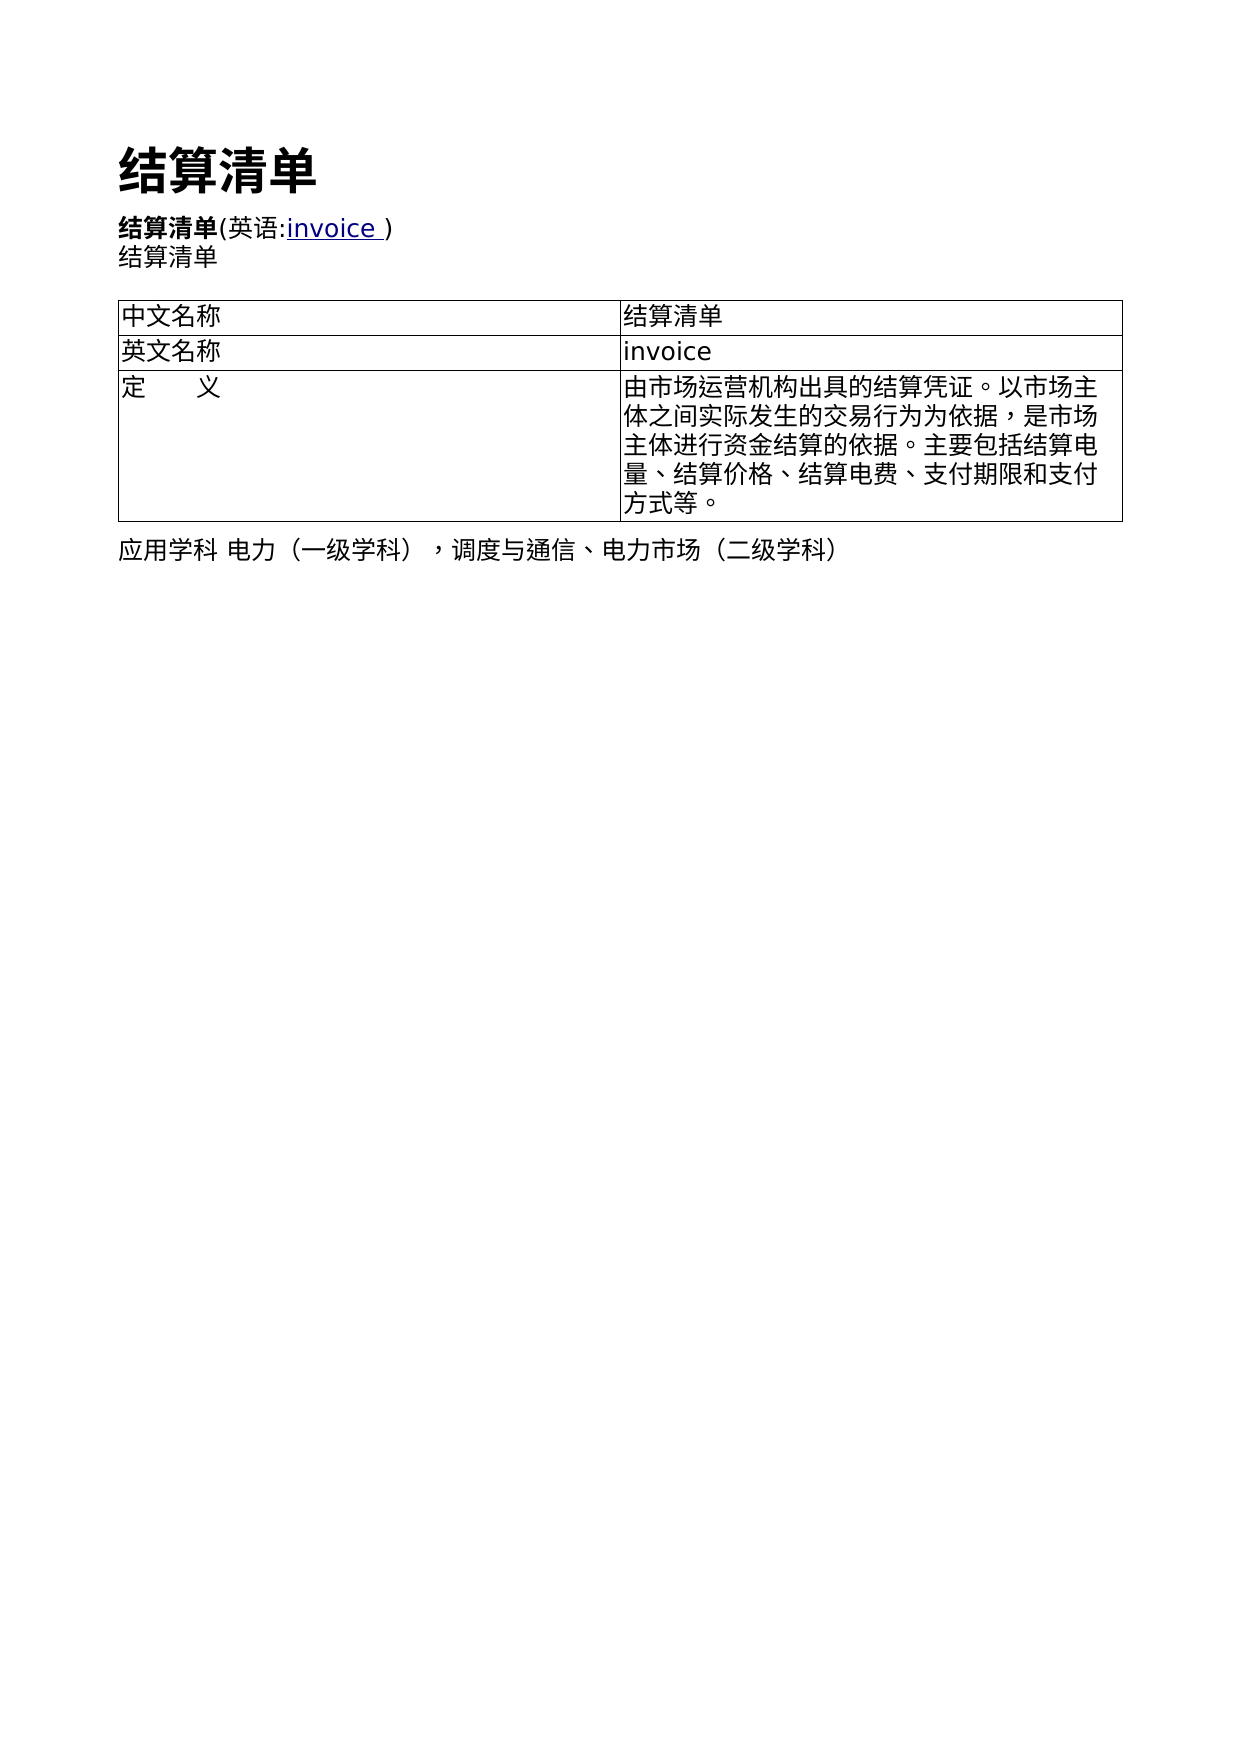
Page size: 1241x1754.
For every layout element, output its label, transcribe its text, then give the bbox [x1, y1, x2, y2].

text 应用学科 电力（一级学科），调度与通信、电力市场（二级学科） [118, 536, 1122, 566]
table_cell 定 义 [119, 371, 620, 521]
text 结算清单(英语:invoice ) 结算清单 [118, 214, 1122, 272]
table_cell 由市场运营机构出具的结算凭证。以市场主体之间实际发生的交易行为为依据，是市场主体进行资金结算的依据。主要包括结算电量、结算价格、结算电费、支付期限和支付方式等。 [621, 371, 1122, 521]
subtitle 结算清单 [118, 143, 1122, 201]
table_cell 英文名称 [119, 336, 620, 370]
table_header 结算清单 [621, 301, 1122, 334]
table_header 中文名称 [119, 301, 620, 334]
table_cell invoice [621, 336, 1122, 370]
